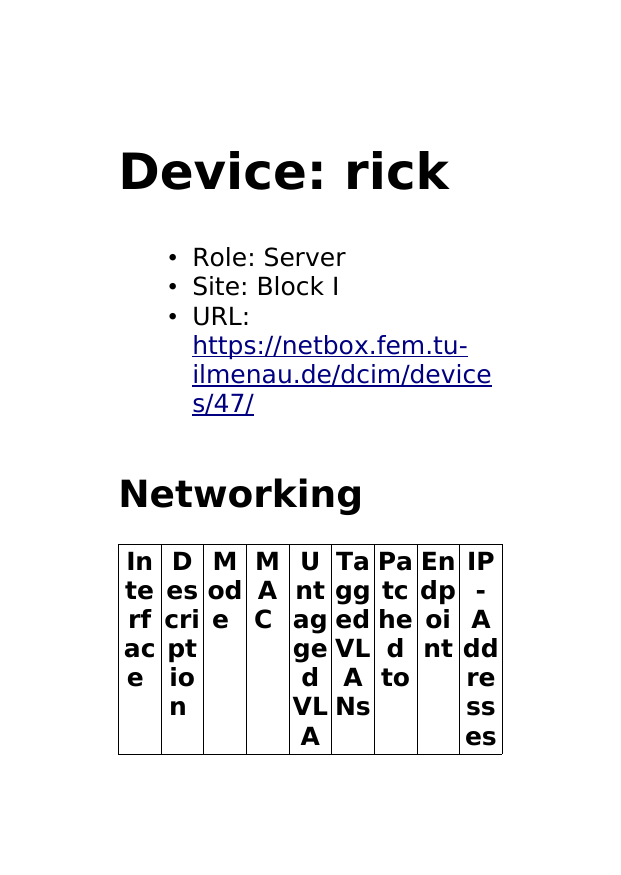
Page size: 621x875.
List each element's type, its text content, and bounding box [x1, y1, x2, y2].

table_header Interface [119, 545, 161, 754]
list Role: Server [177, 243, 502, 272]
table_header Untagged VLA [290, 545, 331, 754]
table_header Description [162, 545, 203, 754]
table_header MAC [247, 545, 289, 754]
table_header IP-Addresses [460, 545, 502, 754]
table_header Patched to [375, 545, 417, 754]
list URL: https://netbox.fem.tu-ilmenau.de/dcim/devices/47/ [177, 302, 502, 418]
table_header Mode [204, 545, 246, 754]
table_header Endpoint [418, 545, 459, 754]
table_header Tagged VLANs [332, 545, 374, 754]
subtitle Device: rick [118, 143, 502, 201]
subtitle Networking [118, 473, 502, 516]
list Site: Block I [177, 272, 502, 302]
